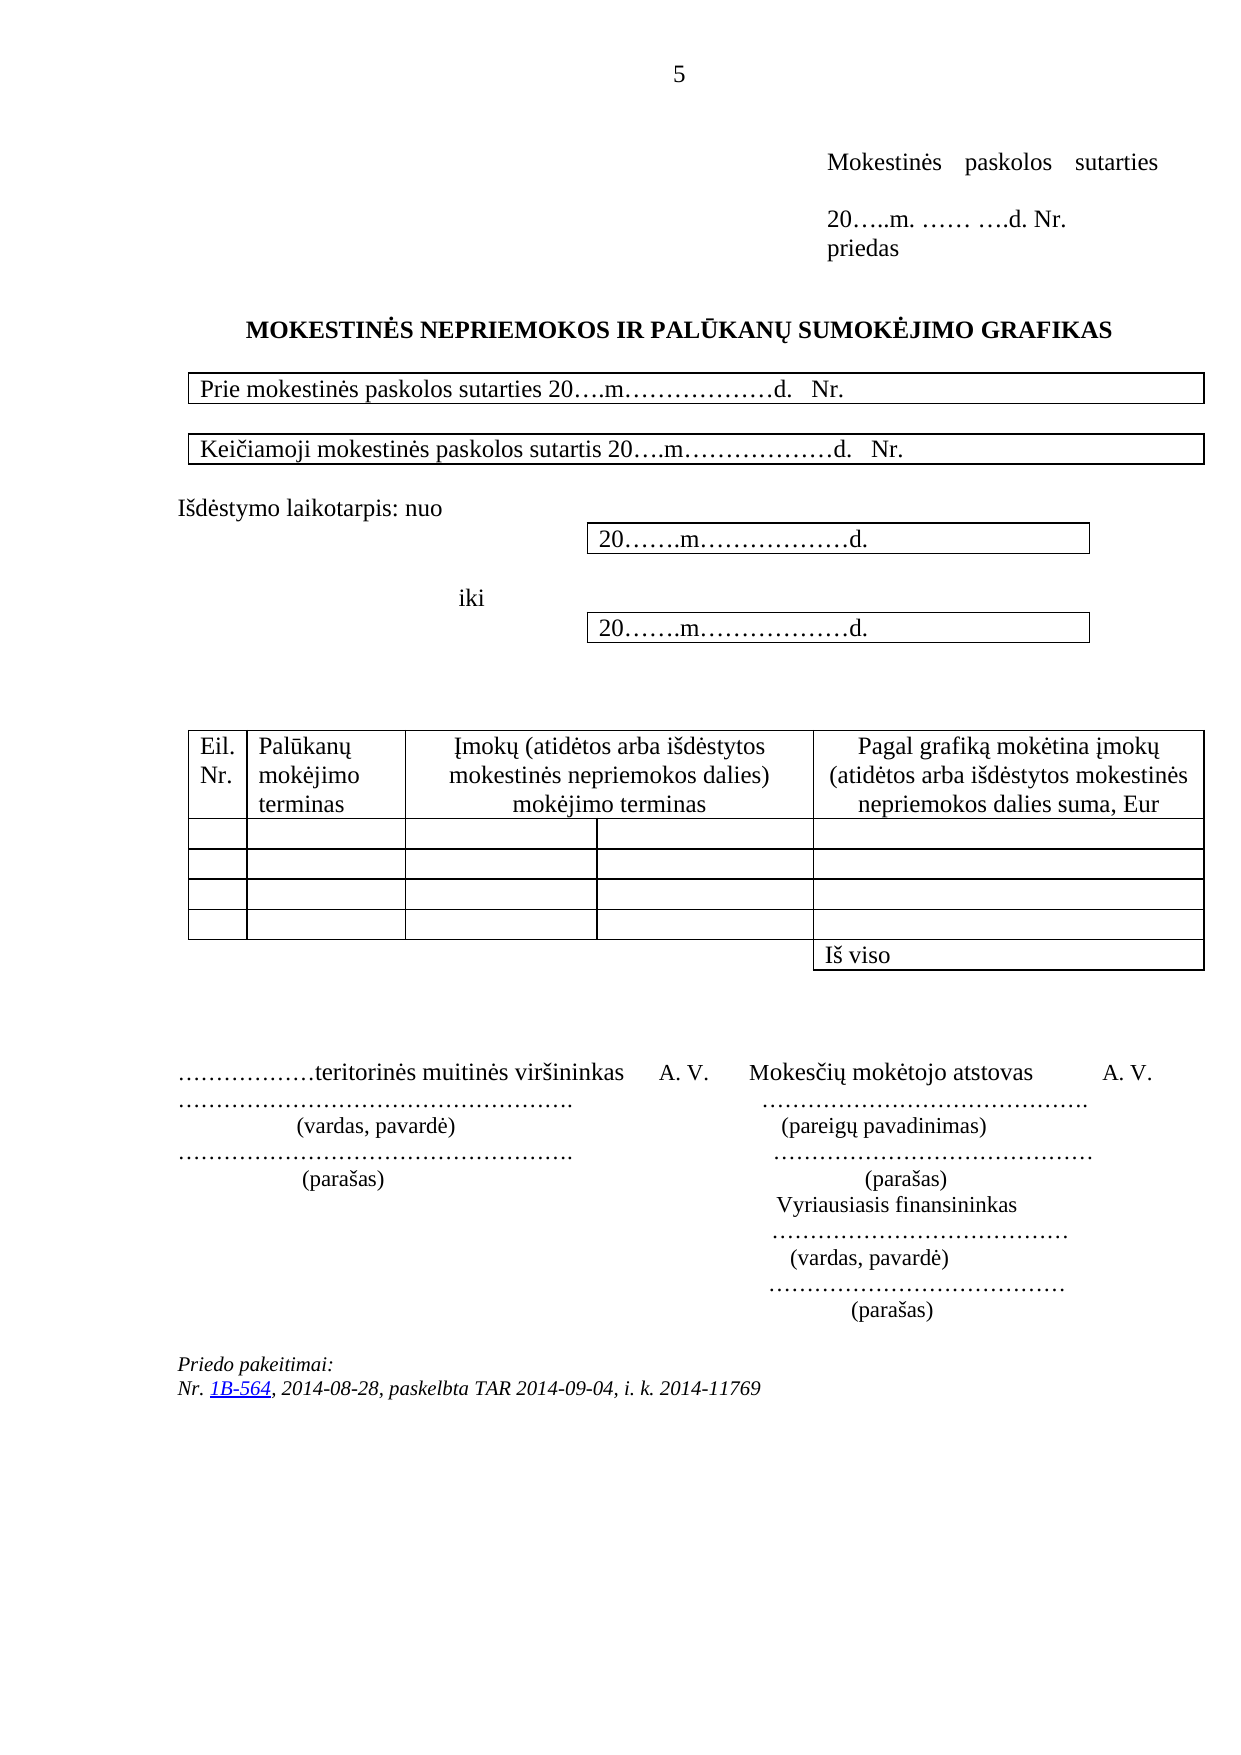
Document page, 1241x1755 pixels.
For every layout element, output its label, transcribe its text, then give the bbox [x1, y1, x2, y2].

table_header Palūkanų mokėjimo terminas [248, 731, 405, 817]
table_cell [598, 910, 813, 939]
table_header 20…….m………………d. [588, 524, 1089, 552]
text priedas [177, 233, 1181, 262]
table_cell [814, 910, 1203, 939]
table_cell [814, 819, 1203, 848]
table_cell [406, 819, 596, 848]
table_cell [405, 940, 597, 969]
text ………………………………… [177, 1270, 1181, 1296]
table_cell [248, 850, 405, 878]
text Priedo pakeitimai: [177, 1352, 1181, 1376]
text 20…..m. …… ….d. Nr. [177, 204, 1181, 233]
table_cell [406, 850, 596, 878]
text iki [177, 583, 1181, 612]
text ………………teritorinės muitinės viršininkas A. V. Mokesčių mokėtojo atstovas A. V. [177, 1057, 1181, 1086]
text ……………………………………………. ……………………………………. [177, 1086, 1181, 1112]
table_cell [598, 819, 813, 848]
table_cell [247, 940, 405, 969]
table_header 20…….m………………d. [588, 613, 1089, 642]
table_cell [597, 940, 813, 969]
text Mokestinės paskolos sutarties [177, 147, 1181, 204]
text Išdėstymo laikotarpis: nuo [177, 493, 1181, 522]
table_header Įmokų (atidėtos arba išdėstytos mokestinės nepriemokos dalies) mokėjimo terminas [406, 731, 813, 817]
table_cell [814, 880, 1203, 908]
text Vyriausiasis finansininkas [177, 1191, 1181, 1217]
table_cell [248, 910, 405, 939]
table_cell Iš viso [814, 940, 1203, 969]
table_cell [248, 880, 405, 908]
table_cell [814, 850, 1203, 878]
text (vardas, pavardė) (pareigų pavadinimas) [177, 1112, 1181, 1138]
table_header Prie mokestinės paskolos sutarties 20….m………………d. Nr. [189, 374, 1203, 402]
table_header Pagal grafiką mokėtina įmokų (atidėtos arba išdėstytos mokestinės nepriemokos dalies suma, Eur [814, 731, 1203, 817]
table_cell [406, 880, 596, 908]
text (parašas) [177, 1296, 1181, 1323]
table_cell [248, 819, 405, 848]
table_cell [189, 940, 247, 969]
text Nr. 1B-564, 2014-08-28, paskelbta TAR 2014-09-04, i. k. 2014-11769 [177, 1376, 1181, 1400]
text (vardas, pavardė) [177, 1244, 1181, 1270]
text ……………………………………………. …………………………………… [177, 1138, 1181, 1165]
table_cell [189, 819, 246, 848]
table_cell [189, 880, 246, 908]
table_cell [598, 880, 813, 908]
text MOKESTINĖS NEPRIEMOKOS IR PALŪKANŲ SUMOKĖJIMO GRAFIKAS [177, 315, 1181, 343]
text (parašas) (parašas) [177, 1165, 1181, 1191]
table_header Eil. Nr. [189, 731, 246, 817]
table_cell [189, 850, 246, 878]
text ………………………………… [177, 1217, 1181, 1244]
table_header Keičiamoji mokestinės paskolos sutartis 20….m………………d. Nr. [189, 435, 1203, 463]
table_cell [598, 850, 813, 878]
table_cell [406, 910, 596, 939]
table_cell [189, 910, 246, 939]
